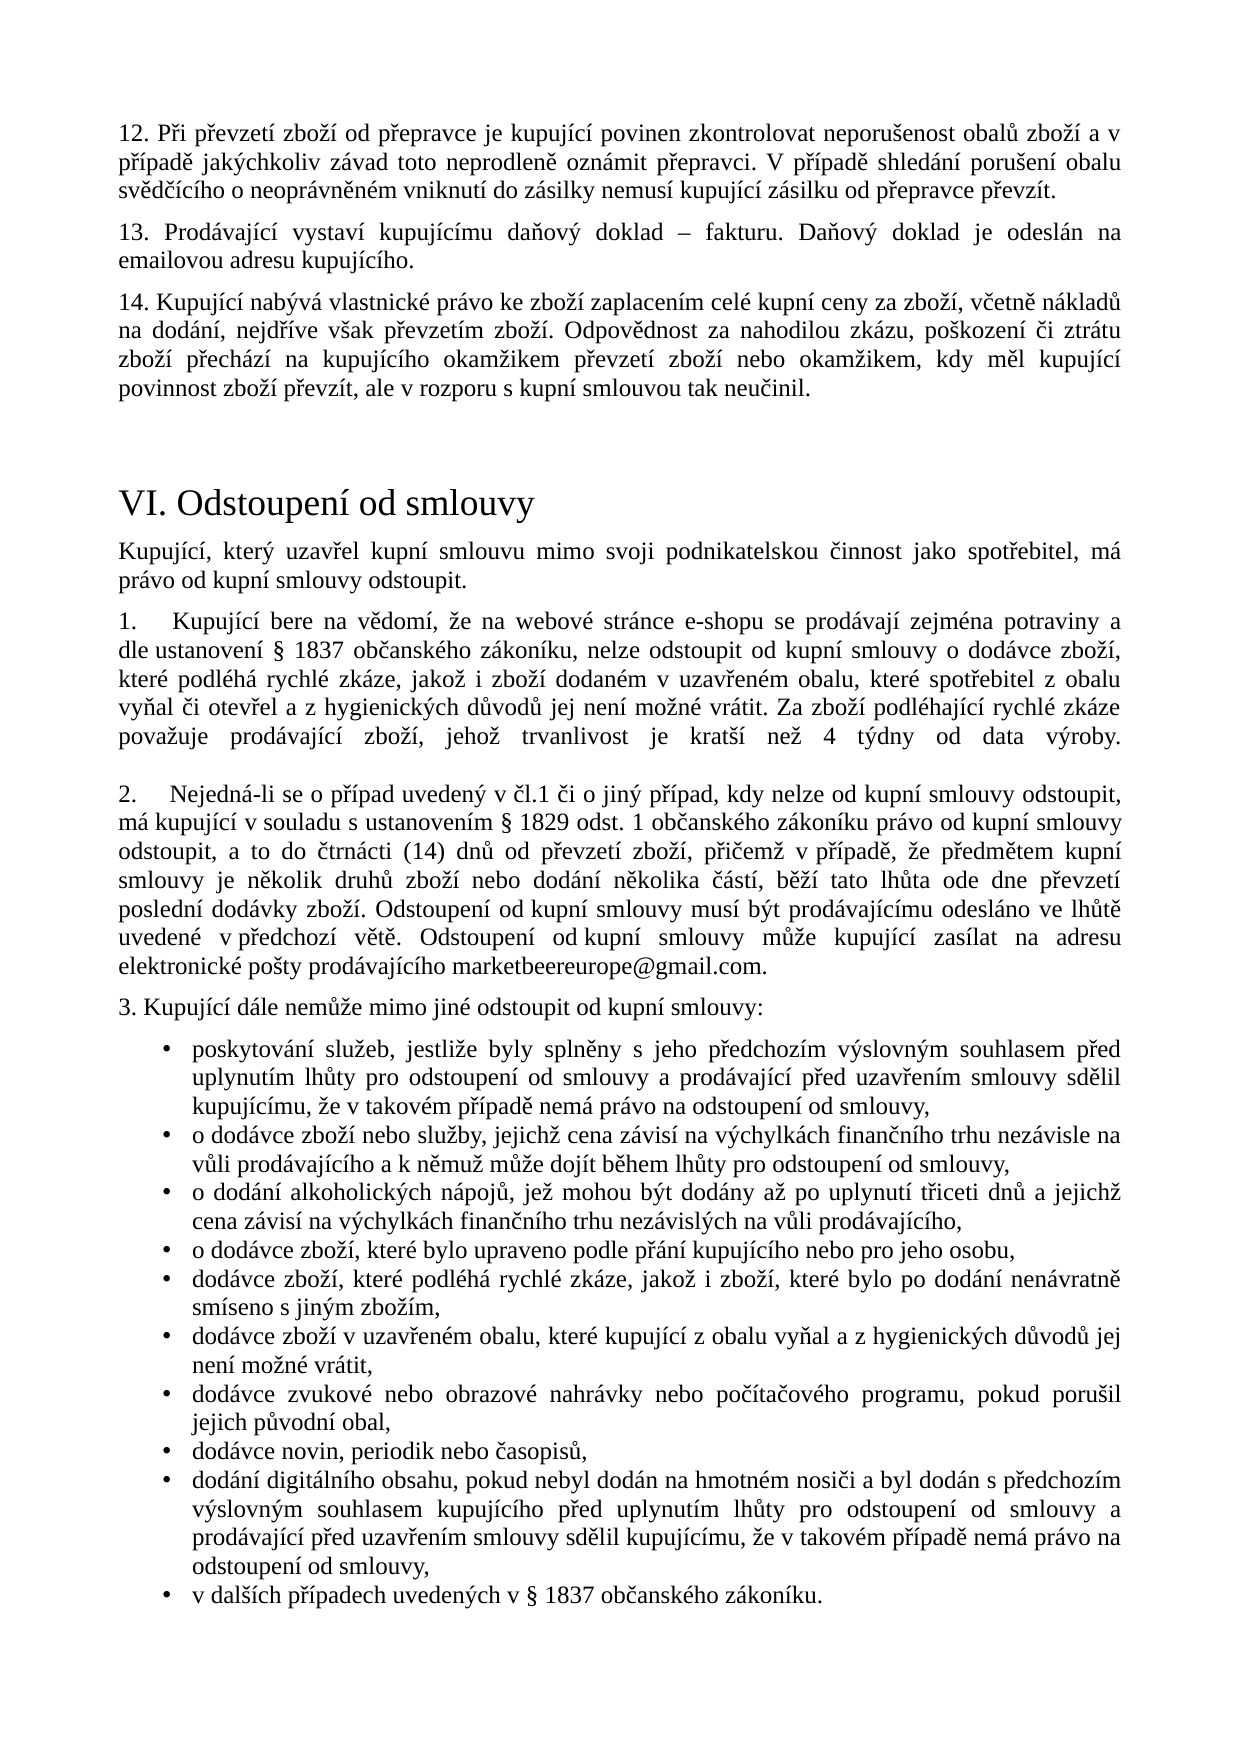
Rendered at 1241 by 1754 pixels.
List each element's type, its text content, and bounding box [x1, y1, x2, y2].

list v dalších případech uvedených v § 1837 občanského zákoníku. [162, 1580, 1122, 1609]
list dodání digitálního obsahu, pokud nebyl dodán na hmotném nosiči a byl dodán s předchozím výslovným souhlasem kupujícího před uplynutím lhůty pro odstoupení od smlouvy a prodávající před uzavřením smlouvy sdělil kupujícímu, že v takovém případě nemá právo na odstoupení od smlouvy, [162, 1465, 1122, 1580]
list o dodávce zboží nebo služby, jejichž cena závisí na výchylkách finančního trhu nezávisle na vůli prodávajícího a k němuž může dojít během lhůty pro odstoupení od smlouvy, [162, 1120, 1122, 1177]
list poskytování služeb, jestliže byly splněny s jeho předchozím výslovným souhlasem před uplynutím lhůty pro odstoupení od smlouvy a prodávající před uzavřením smlouvy sdělil kupujícímu, že v takovém případě nemá právo na odstoupení od smlouvy, [162, 1034, 1122, 1120]
text 1. Kupující bere na vědomí, že na webové stránce e-shopu se prodávají zejména potraviny a dle ustanovení § 1837 občanského zákoníku, nelze odstoupit od kupní smlouvy o dodávce zboží, které podléhá rychlé zkáze, jakož i zboží dodaném v uzavřeném obalu, které spotřebitel z obalu vyňal či otevřel a z hygienických důvodů jej není možné vrátit. Za zboží podléhající rychlé zkáze považuje prodávající zboží, jehož trvanlivost je kratší než 4 týdny od data výroby. 2. Nejedná-li se o případ uvedený v čl.1 či o jiný případ, kdy nelze od kupní smlouvy odstoupit, má kupující v souladu s ustanovením § 1829 odst. 1 občanského zákoníku právo od kupní smlouvy odstoupit, a to do čtrnácti (14) dnů od převzetí zboží, přičemž v případě, že předmětem kupní smlouvy je několik druhů zboží nebo dodání několika částí, běží tato lhůta ode dne převzetí poslední dodávky zboží. Odstoupení od kupní smlouvy musí být prodávajícímu odesláno ve lhůtě uvedené v předchozí větě. Odstoupení od kupní smlouvy může kupující zasílat na adresu elektronické pošty prodávajícího marketbeereurope@gmail.com. [118, 606, 1122, 980]
list dodávce zvukové nebo obrazové nahrávky nebo počítačového programu, pokud porušil jejich původní obal, [162, 1379, 1122, 1436]
list dodávce zboží v uzavřeném obalu, které kupující z obalu vyňal a z hygienických důvodů jej není možné vrátit, [162, 1321, 1122, 1379]
text 13. Prodávající vystaví kupujícímu daňový doklad – fakturu. Daňový doklad je odeslán na emailovou adresu kupujícího. [118, 217, 1122, 274]
text 3. Kupující dále nemůže mimo jiné odstoupit od kupní smlouvy: [118, 992, 1122, 1021]
list dodávce novin, periodik nebo časopisů, [162, 1436, 1122, 1465]
text 14. Kupující nabývá vlastnické právo ke zboží zaplacením celé kupní ceny za zboží, včetně nákladů na dodání, nejdříve však převzetím zboží. Odpovědnost za nahodilou zkázu, poškození či ztrátu zboží přechází na kupujícího okamžikem převzetí zboží nebo okamžikem, kdy měl kupující povinnost zboží převzít, ale v rozporu s kupní smlouvou tak neučinil. [118, 287, 1122, 402]
text Kupující, který uzavřel kupní smlouvu mimo svoji podnikatelskou činnost jako spotřebitel, má právo od kupní smlouvy odstoupit. [118, 536, 1122, 594]
list o dodávce zboží, které bylo upraveno podle přání kupujícího nebo pro jeho osobu, [162, 1235, 1122, 1264]
text 12. Při převzetí zboží od přepravce je kupující povinen zkontrolovat neporušenost obalů zboží a v případě jakýchkoliv závad toto neprodleně oznámit přepravci. V případě shledání porušení obalu svědčícího o neoprávněném vniknutí do zásilky nemusí kupující zásilku od přepravce převzít. [118, 118, 1122, 204]
list dodávce zboží, které podléhá rychlé zkáze, jakož i zboží, které bylo po dodání nenávratně smíseno s jiným zbožím, [162, 1264, 1122, 1321]
subtitle VI. Odstoupení od smlouvy [118, 481, 1122, 524]
list o dodání alkoholických nápojů, jež mohou být dodány až po uplynutí třiceti dnů a jejichž cena závisí na výchylkách finančního trhu nezávislých na vůli prodávajícího, [162, 1177, 1122, 1235]
